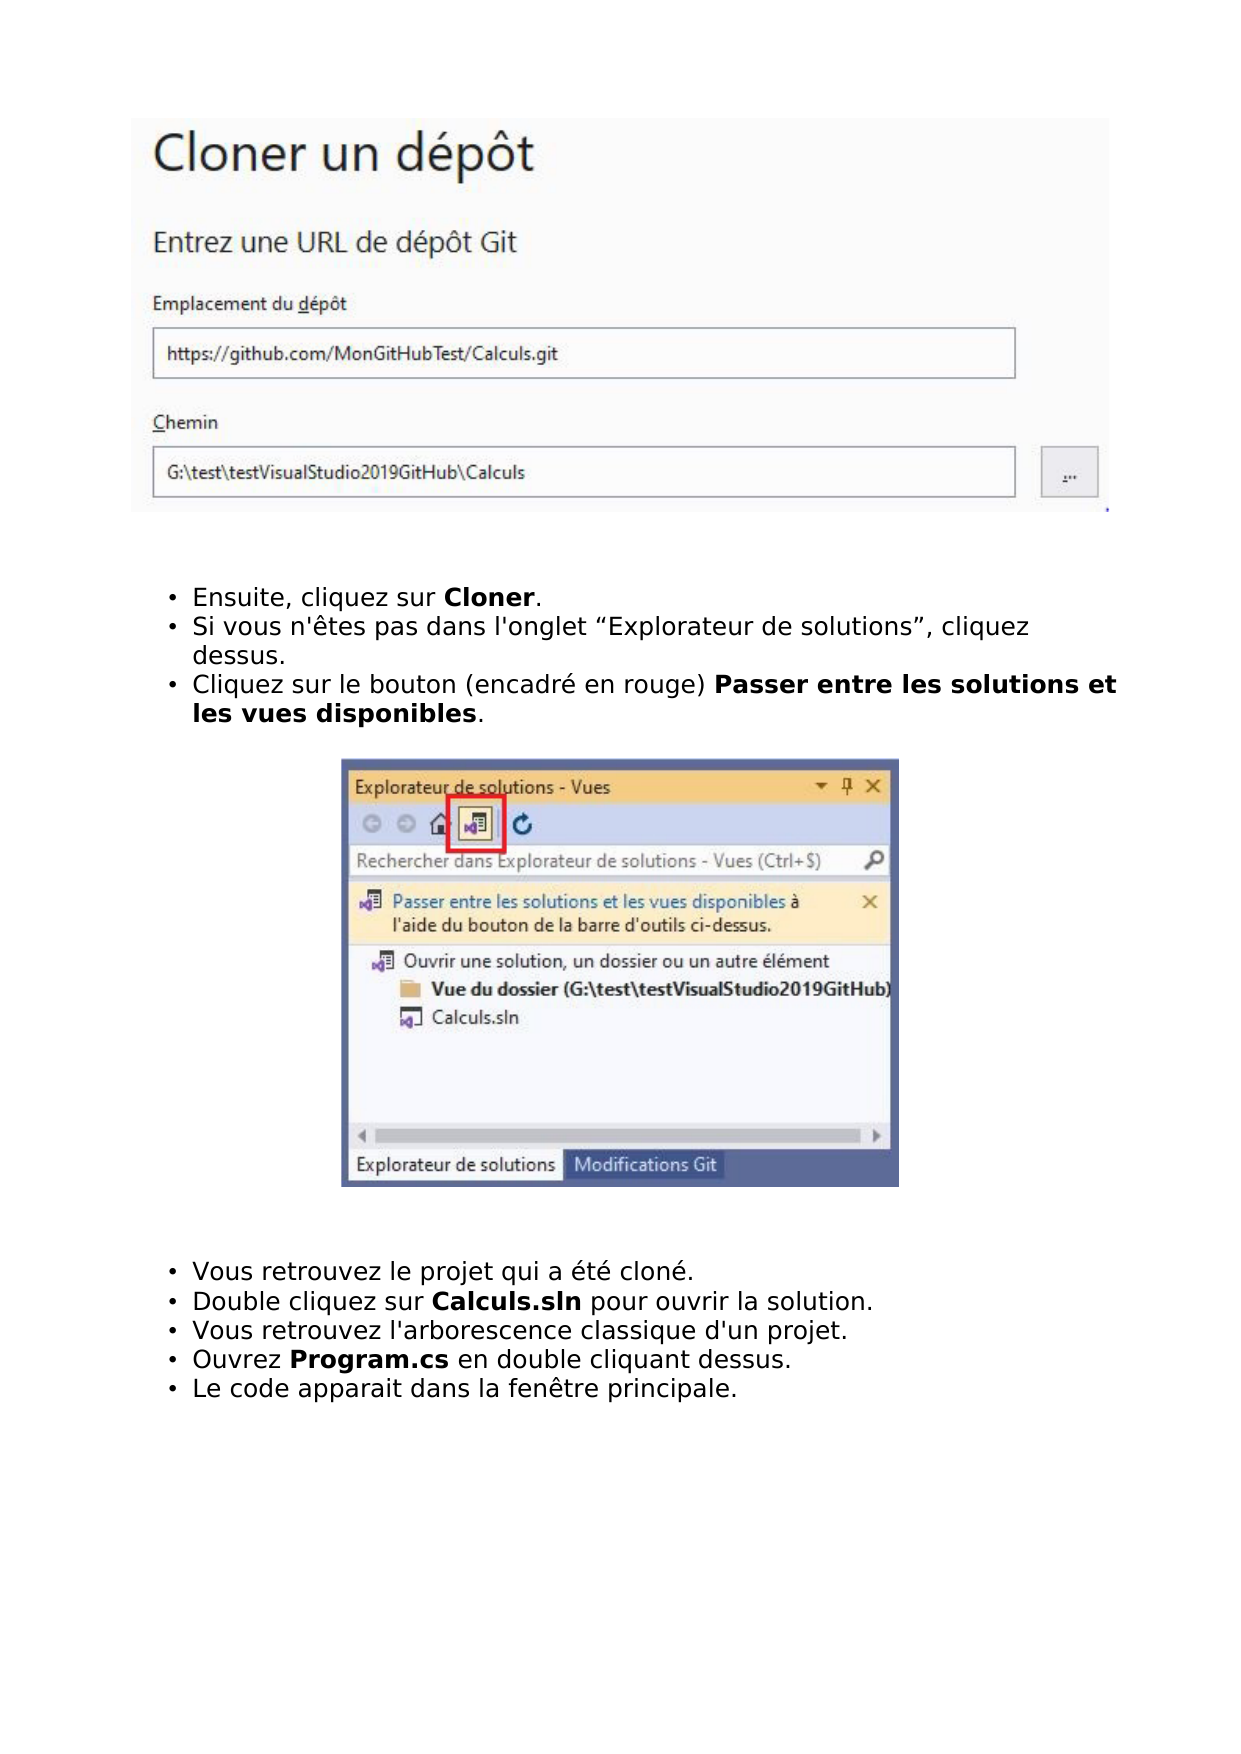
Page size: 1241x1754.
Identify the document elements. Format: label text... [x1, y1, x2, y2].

picture [341, 758, 899, 1187]
list Double cliquez sur Calculs.sln pour ouvrir la solution. [177, 1287, 1122, 1316]
list Ouvrez Program.cs en double cliquant dessus. [177, 1345, 1122, 1374]
list Si vous n'êtes pas dans l'onglet “Explorateur de solutions”, cliquez dessus. [177, 612, 1122, 671]
list Cliquez sur le bouton (encadré en rouge) Passer entre les solutions et les vues disponibles. [177, 671, 1122, 729]
picture [131, 118, 1110, 512]
list Ensuite, cliquez sur Cloner. [177, 583, 1122, 612]
list Vous retrouvez l'arborescence classique d'un projet. [177, 1316, 1122, 1345]
list Le code apparait dans la fenêtre principale. [177, 1374, 1122, 1403]
list Vous retrouvez le projet qui a été cloné. [177, 1258, 1122, 1287]
